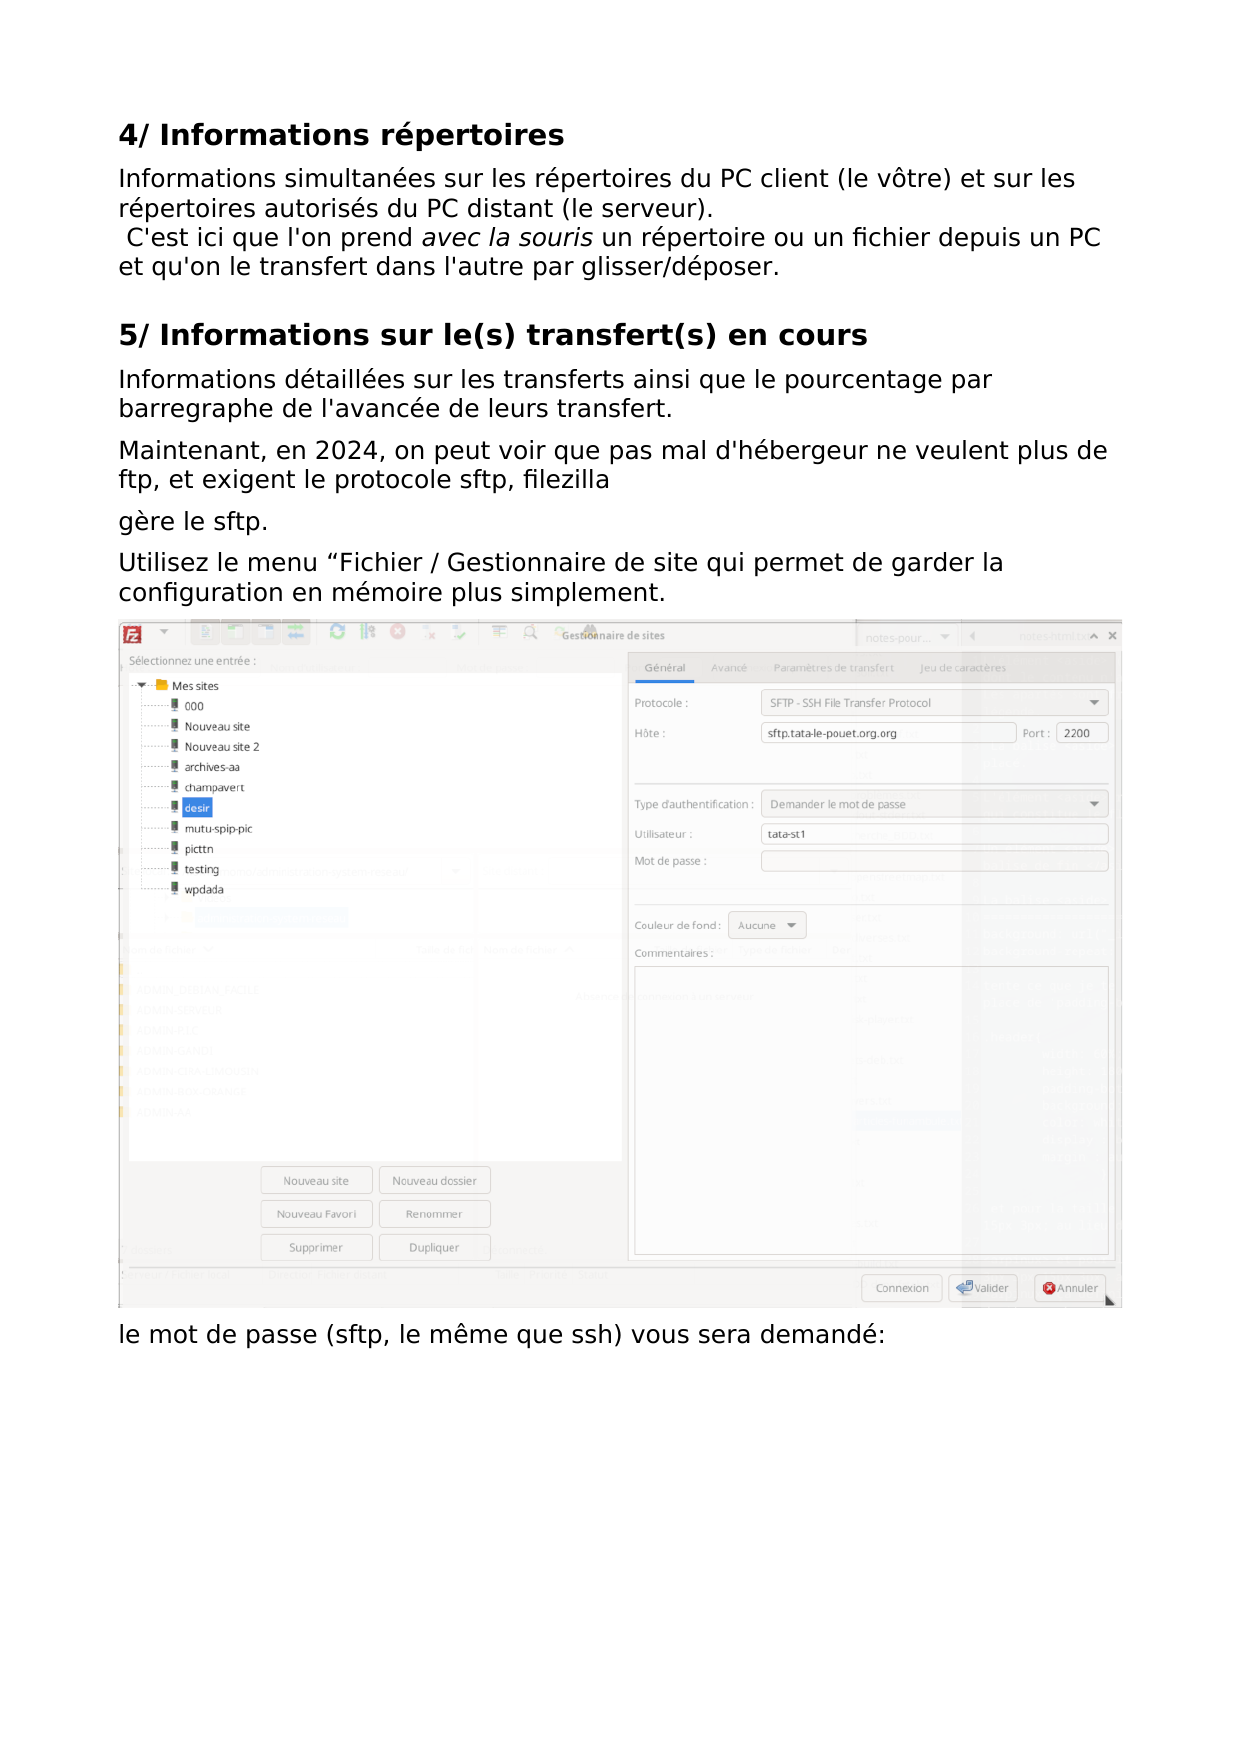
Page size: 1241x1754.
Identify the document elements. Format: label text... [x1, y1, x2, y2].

text Maintenant, en 2024, on peut voir que pas mal d'hébergeur ne veulent plus de ftp, et exigent le protocole sftp, filezilla [118, 436, 1122, 494]
picture [118, 619, 1123, 1308]
subtitle 4/ Informations répertoires [118, 118, 1122, 152]
text le mot de passe (sftp, le même que ssh) vous sera demandé: [118, 1320, 1122, 1349]
text Informations détaillées sur les transferts ainsi que le pourcentage par barregraphe de l'avancée de leurs transfert. [118, 365, 1122, 423]
subtitle 5/ Informations sur le(s) transfert(s) en cours [118, 319, 1122, 353]
text gère le sftp. [118, 507, 1122, 536]
text Utilisez le menu “Fichier / Gestionnaire de site qui permet de garder la configuration en mémoire plus simplement. [118, 548, 1122, 607]
text Informations simultanées sur les répertoires du PC client (le vôtre) et sur les répertoires autorisés du PC distant (le serveur). C'est ici que l'on prend avec la souris un répertoire ou un fichier depuis un PC et qu'on le transfert dans l'autre par glisser/déposer. [118, 164, 1122, 281]
